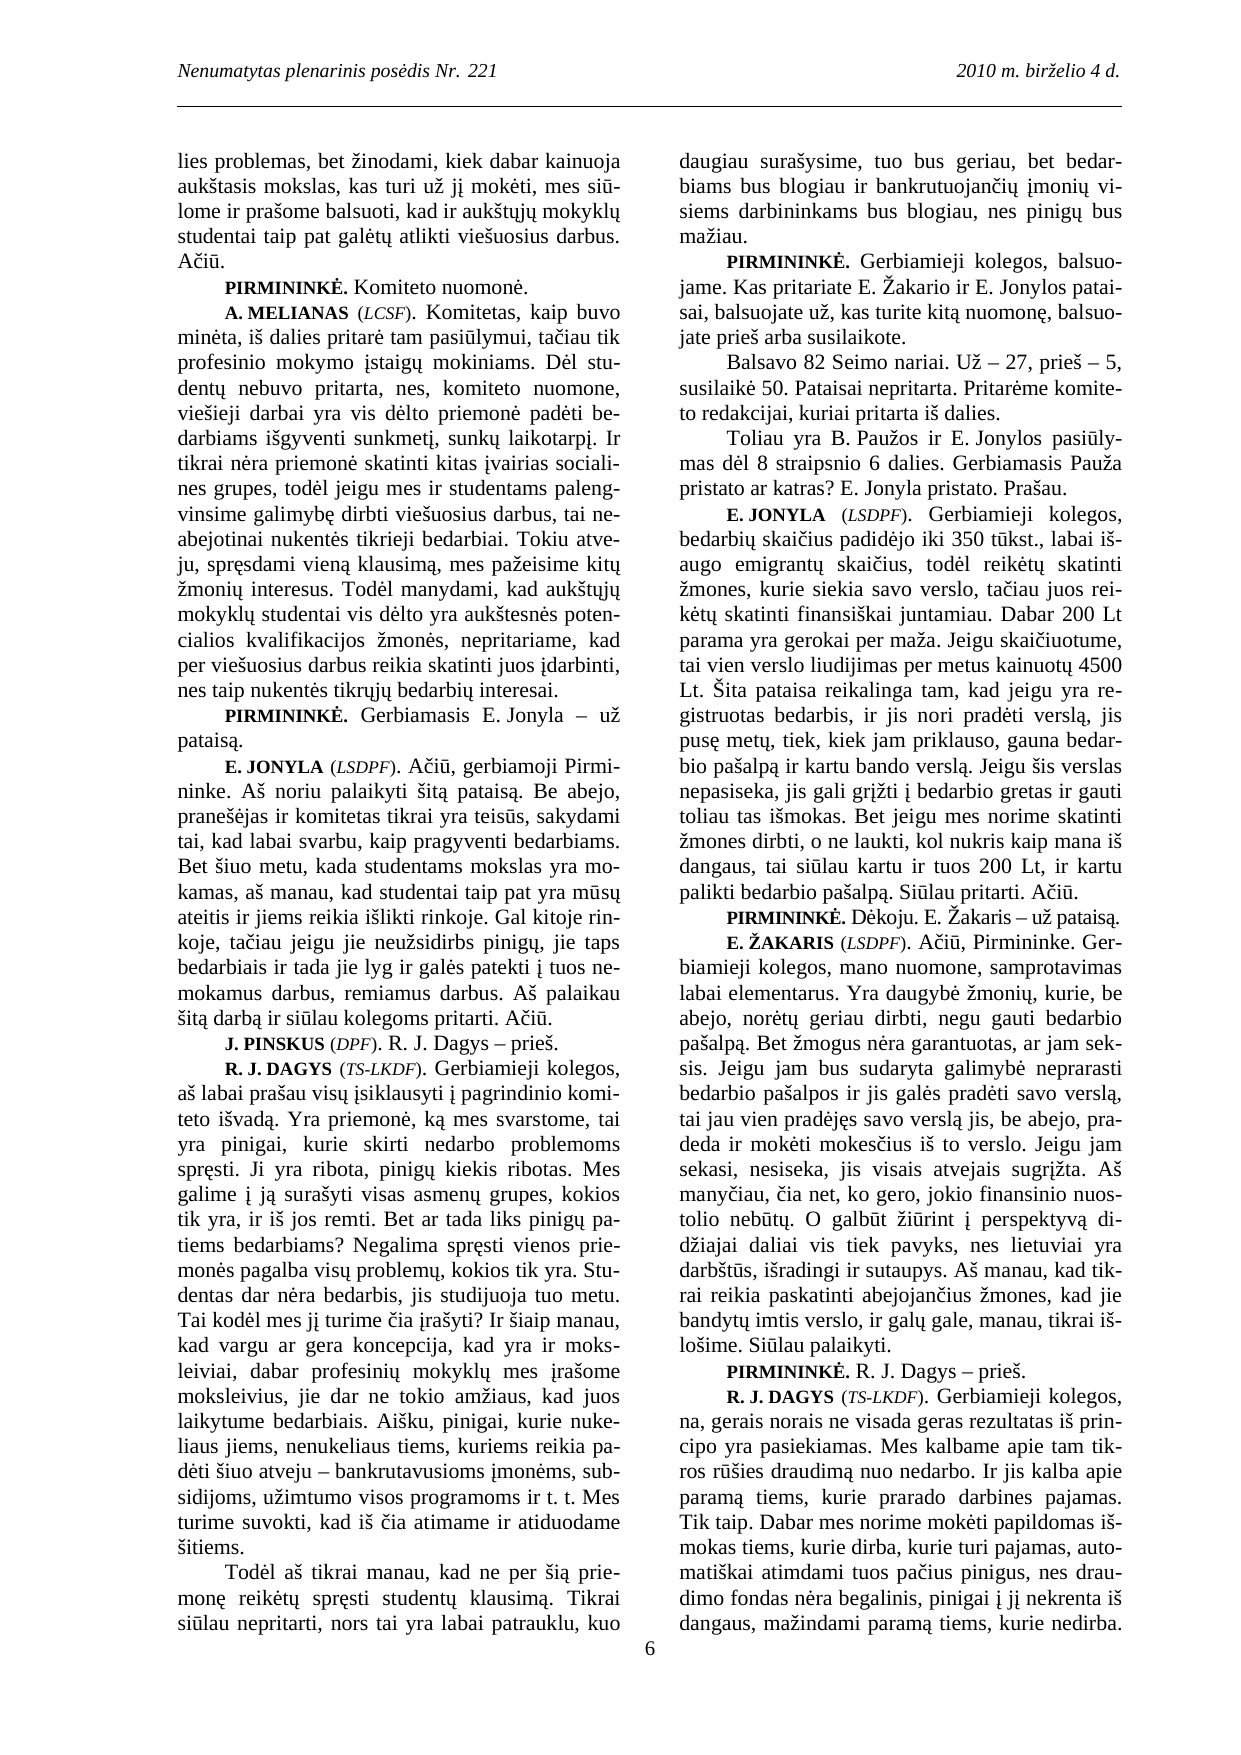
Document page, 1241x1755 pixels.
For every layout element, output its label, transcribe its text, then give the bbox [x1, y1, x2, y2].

text PIRMININKĖ. Ko­mi­te­to nuo­mo­nė. [177, 274, 620, 299]
text dau­giau su­ra­šy­si­me, tuo bus ge­riau, bet be­dar­biams bus blo­giau ir ban­kru­tuo­jan­čių įmo­nių vi­siems dar­bi­nin­kams bus blo­giau, nes pi­ni­gų bus ma­žiau. [679, 148, 1122, 248]
text To­dėl aš tik­rai ma­nau, kad ne per šią prie­mo­nę rei­kė­tų spręs­ti stu­den­tų klau­si­mą. Tik­rai siū­lau ne­pri­tar­ti, nors tai yra la­bai pa­trauk­lu, kuo [177, 1559, 620, 1635]
text PIRMININKĖ. Ger­bia­ma­sis E. Jo­ny­la – už pa­tai­są. [177, 702, 620, 753]
text PIRMININKĖ. Ger­bia­mie­ji ko­le­gos, bal­suo­ja­me. Kas pri­ta­ria­te E. Ža­ka­rio ir E. Jo­ny­los pa­tai­sai, bal­suo­ja­te už, kas tu­ri­te ki­tą nuo­mo­nę, bal­suo­ja­te prieš ar­ba su­si­lai­ko­te. [679, 248, 1122, 349]
text J. PINSKUS (DPF). R. J. Da­gys – prieš. [177, 1030, 620, 1055]
text lies pro­ble­mas, bet ži­no­da­mi, kiek da­bar kai­nuo­ja aukš­ta­sis moks­las, kas tu­ri už jį mo­kė­ti, mes siū­lo­me ir pra­šo­me bal­suo­ti, kad ir aukš­tų­jų mo­kyk­lų stu­den­tai taip pat ga­lė­tų at­lik­ti vie­šuo­sius dar­bus. Ačiū. [177, 148, 620, 274]
text To­liau yra B. Pau­žos ir E. Jo­ny­los pa­siū­ly­mas dėl 8 straips­nio 6 da­lies. Ger­bia­ma­sis Pau­ža pri­sta­to ar kat­ras? E. Jo­ny­la pri­sta­to. Pra­šau. [679, 425, 1122, 501]
text E. JONYLA (LSDPF). Ačiū, ger­bia­mo­ji Pir­mi­nin­ke. Aš no­riu pa­lai­ky­ti ši­tą pa­tai­są. Be abe­jo, pra­ne­šė­jas ir ko­mi­te­tas tik­rai yra tei­sūs, sa­ky­da­mi tai, kad la­bai svar­bu, kaip pra­gy­ven­ti be­dar­biams. Bet šiuo me­tu, ka­da stu­den­tams moks­las yra mo­ka­mas, aš ma­nau, kad stu­den­tai taip pat yra mū­sų at­ei­tis ir jiems rei­kia iš­lik­ti rin­ko­je. Gal ki­to­je rin­ko­je, ta­čiau jei­gu jie ne­už­si­dirbs pi­ni­gų, jie taps be­dar­biais ir ta­da jie lyg ir ga­lės pa­tek­ti į tuos ne­mo­ka­mus dar­bus, re­mia­mus dar­bus. Aš pa­lai­kau ši­tą dar­bą ir siū­lau ko­le­goms pri­tar­ti. Ačiū. [177, 753, 620, 1030]
text R. J. DAGYS (TS-LKDF). Ger­bia­mie­ji ko­le­gos, na, ge­rais no­rais ne vi­sa­da ge­ras re­zul­ta­tas iš prin­ci­po yra pa­sie­kia­mas. Mes kal­ba­me apie tam tik­ros rū­šies drau­di­mą nuo ne­dar­bo. Ir jis kal­ba apie pa­ra­mą tiems, ku­rie pra­ra­do dar­bi­nes pa­ja­mas. Tik taip. Da­bar mes no­ri­me mo­kė­ti pa­pil­do­mas iš­mo­kas tiems, ku­rie dir­ba, ku­rie tu­ri pa­ja­mas, au­to­ma­tiš­kai at­im­da­mi tuos pa­čius pi­ni­gus, nes drau­di­mo fon­das nė­ra be­ga­li­nis, pi­ni­gai į jį ne­kren­ta iš dan­gaus, ma­žin­da­mi pa­ra­mą tiems, ku­rie ne­dir­ba. [679, 1383, 1122, 1635]
text E. ŽAKARIS (LSDPF). Ačiū, Pir­mi­nin­ke. Ger­bia­mie­ji ko­le­gos, ma­no nuo­mo­ne, sam­pro­ta­vi­mas la­bai ele­men­ta­rus. Yra dau­gy­bė žmo­nių, ku­rie, be abe­jo, no­rė­tų ge­riau dirb­ti, ne­gu gau­ti be­dar­bio pa­šal­pą. Bet žmo­gus nė­ra ga­ran­tuo­tas, ar jam sek­sis. Jei­gu jam bus su­da­ry­ta ga­li­my­bė ne­pra­ras­ti be­dar­bio pa­šal­pos ir jis ga­lės pra­dė­ti sa­vo ver­slą, tai jau vien pra­dė­jęs sa­vo ver­slą jis, be abe­jo, pra­de­da ir mo­kė­ti mo­kes­čius iš to ver­slo. Jei­gu jam se­ka­si, ne­si­se­ka, jis vi­sais at­ve­jais su­grįž­ta. Aš ma­ny­čiau, čia net, ko ge­ro, jo­kio fi­nan­si­nio nuos­to­lio ne­bū­tų. O gal­būt žiū­rint į per­spek­ty­vą di­džia­jai da­liai vis tiek pa­vyks, nes lie­tu­viai yra darbš­tūs, iš­ra­din­gi ir su­tau­pys. Aš ma­nau, kad tik­rai rei­kia pa­ska­tin­ti abe­jo­jan­čius žmo­nes, kad jie ban­dy­tų im­tis ver­slo, ir ga­lų ga­le, ma­nau, tik­rai iš­lo­ši­me. Siū­lau pa­lai­ky­ti. [679, 929, 1122, 1358]
text PIRMININKĖ. Dė­ko­ju. E. Ža­ka­ris – už pa­taisą. [679, 904, 1122, 929]
text Bal­sa­vo 82 Sei­mo na­riai. Už – 27, prieš – 5, su­si­lai­kė 50. Pa­tai­sai ne­pri­tar­ta. Pri­ta­rė­me ko­mi­te­to re­dak­ci­jai, kuriai pri­tar­ta iš da­lies. [679, 349, 1122, 425]
text E. JONYLA (LSDPF). Ger­bia­mie­ji ko­le­gos, be­dar­bių skai­čius pa­di­dė­jo iki 350 tūkst., la­bai iš­au­go emig­ran­tų skai­čius, to­dėl rei­kė­tų ska­tin­ti žmo­nes, ku­rie sie­kia sa­vo ver­slo, ta­čiau juos rei­kė­tų ska­tin­ti fi­nan­siš­kai jun­ta­miau. Da­bar 200 Lt pa­ra­ma yra ge­ro­kai per ma­ža. Jei­gu skai­čiuo­tu­me, tai vien ver­slo liu­di­ji­mas per me­tus kai­nuo­tų 4500 Lt. Ši­ta pa­tai­sa rei­ka­lin­ga tam, kad jei­gu yra re­gist­ruo­tas be­dar­bis, ir jis no­ri pra­dė­ti ver­slą, jis pu­sę me­tų, tiek, kiek jam pri­klau­so, gau­na be­dar­bio pa­šal­pą ir kar­tu ban­do ver­slą. Jei­gu šis ver­slas ne­pa­si­se­ka, jis ga­li grįž­ti į be­dar­bio gre­tas ir gau­ti to­liau tas iš­mo­kas. Bet jei­gu mes no­ri­me ska­tin­ti žmo­nes dirb­ti, o ne lauk­ti, kol nu­kris kaip ma­na iš dan­gaus, tai siū­lau kar­tu ir tuos 200 Lt, ir kar­tu pa­lik­ti be­dar­bio pa­šal­pą. Siū­lau pri­tar­ti. Ačiū. [679, 501, 1122, 904]
text PIRMININKĖ. R. J. Da­gys – prieš. [679, 1358, 1122, 1383]
text R. J. DAGYS (TS-LKDF). Ger­bia­mie­ji ko­le­gos, aš la­bai pra­šau vi­sų įsi­klau­sy­ti į pa­grin­di­nio ko­mi­te­to iš­va­dą. Yra prie­mo­nė, ką mes svars­to­me, tai yra pi­ni­gai, ku­rie skir­ti ne­dar­bo pro­ble­moms spręs­ti. Ji yra ri­bo­ta, pi­ni­gų kie­kis ri­bo­tas. Mes ga­li­me į ją su­ra­šy­ti vi­sas as­me­nų gru­pes, ko­kios tik yra, ir iš jos rem­ti. Bet ar ta­da liks pi­ni­gų pa­tiems be­dar­biams? Ne­ga­li­ma spręs­ti vie­nos prie­mo­nės pa­gal­ba vi­sų pro­ble­mų, ko­kios tik yra. Stu­den­tas dar nė­ra be­dar­bis, jis stu­di­juo­ja tuo me­tu. Tai ko­dėl mes jį tu­ri­me čia įra­šy­ti? Ir šiaip ma­nau, kad var­gu ar ge­ra kon­cep­ci­ja, kad yra ir moks­leiviai, da­bar pro­fe­si­nių mo­kyk­lų mes įra­šo­me moks­lei­vius, jie dar ne to­kio am­žiaus, kad juos lai­ky­tu­me be­dar­biais. Aiš­ku, pi­ni­gai, ku­rie nu­ke­liaus jiems, ne­nu­ke­liaus tiems, ku­riems rei­kia pa­dė­ti šiuo at­ve­ju – ban­kru­ta­vu­sioms įmo­nėms, sub­si­di­joms, už­im­tu­mo vi­sos pro­gra­moms ir t. t. Mes tu­ri­me su­vok­ti, kad iš čia at­ima­me ir ati­duo­da­me ši­tiems. [177, 1055, 620, 1559]
text A. MELIANAS (LCSF). Ko­mi­te­tas, kaip bu­vo mi­nė­ta, iš da­lies pri­ta­rė tam pa­siū­ly­mui, ta­čiau tik pro­fe­si­nio mo­ky­mo įstai­gų mo­ki­niams. Dėl stu­den­tų ne­bu­vo pri­tar­ta, nes, ko­mi­te­to nuo­mo­ne, vie­šie­ji dar­bai yra vis dėl­to prie­mo­nė pa­dė­ti be­dar­biams iš­gy­ven­ti sun­kme­tį, sun­kų lai­ko­tar­pį. Ir tik­rai nė­ra prie­mo­nė ska­tin­ti ki­tas įvai­rias so­cia­li­nes gru­pes, to­dėl jei­gu mes ir stu­den­tams pa­leng­vin­si­me ga­li­my­bę dirb­ti vie­šuo­sius dar­bus, tai ne­abe­jo­ti­nai nu­ken­tės tik­rie­ji be­dar­biai. To­kiu at­ve­ju, spręs­da­mi vie­ną klau­si­mą, mes pa­žei­si­me ki­tų žmo­nių in­te­re­sus. To­dėl ma­ny­da­mi, kad aukš­tų­jų mo­kyk­lų stu­den­tai vis dėl­to yra aukš­tes­nės po­ten­cia­lios kva­li­fi­ka­ci­jos žmo­nės, ne­pri­ta­ria­me, kad per vie­šuo­sius dar­bus rei­kia ska­tin­ti juos įdar­bin­ti, nes taip nu­ken­tės tik­rų­jų be­dar­bių in­te­re­sai. [177, 299, 620, 702]
